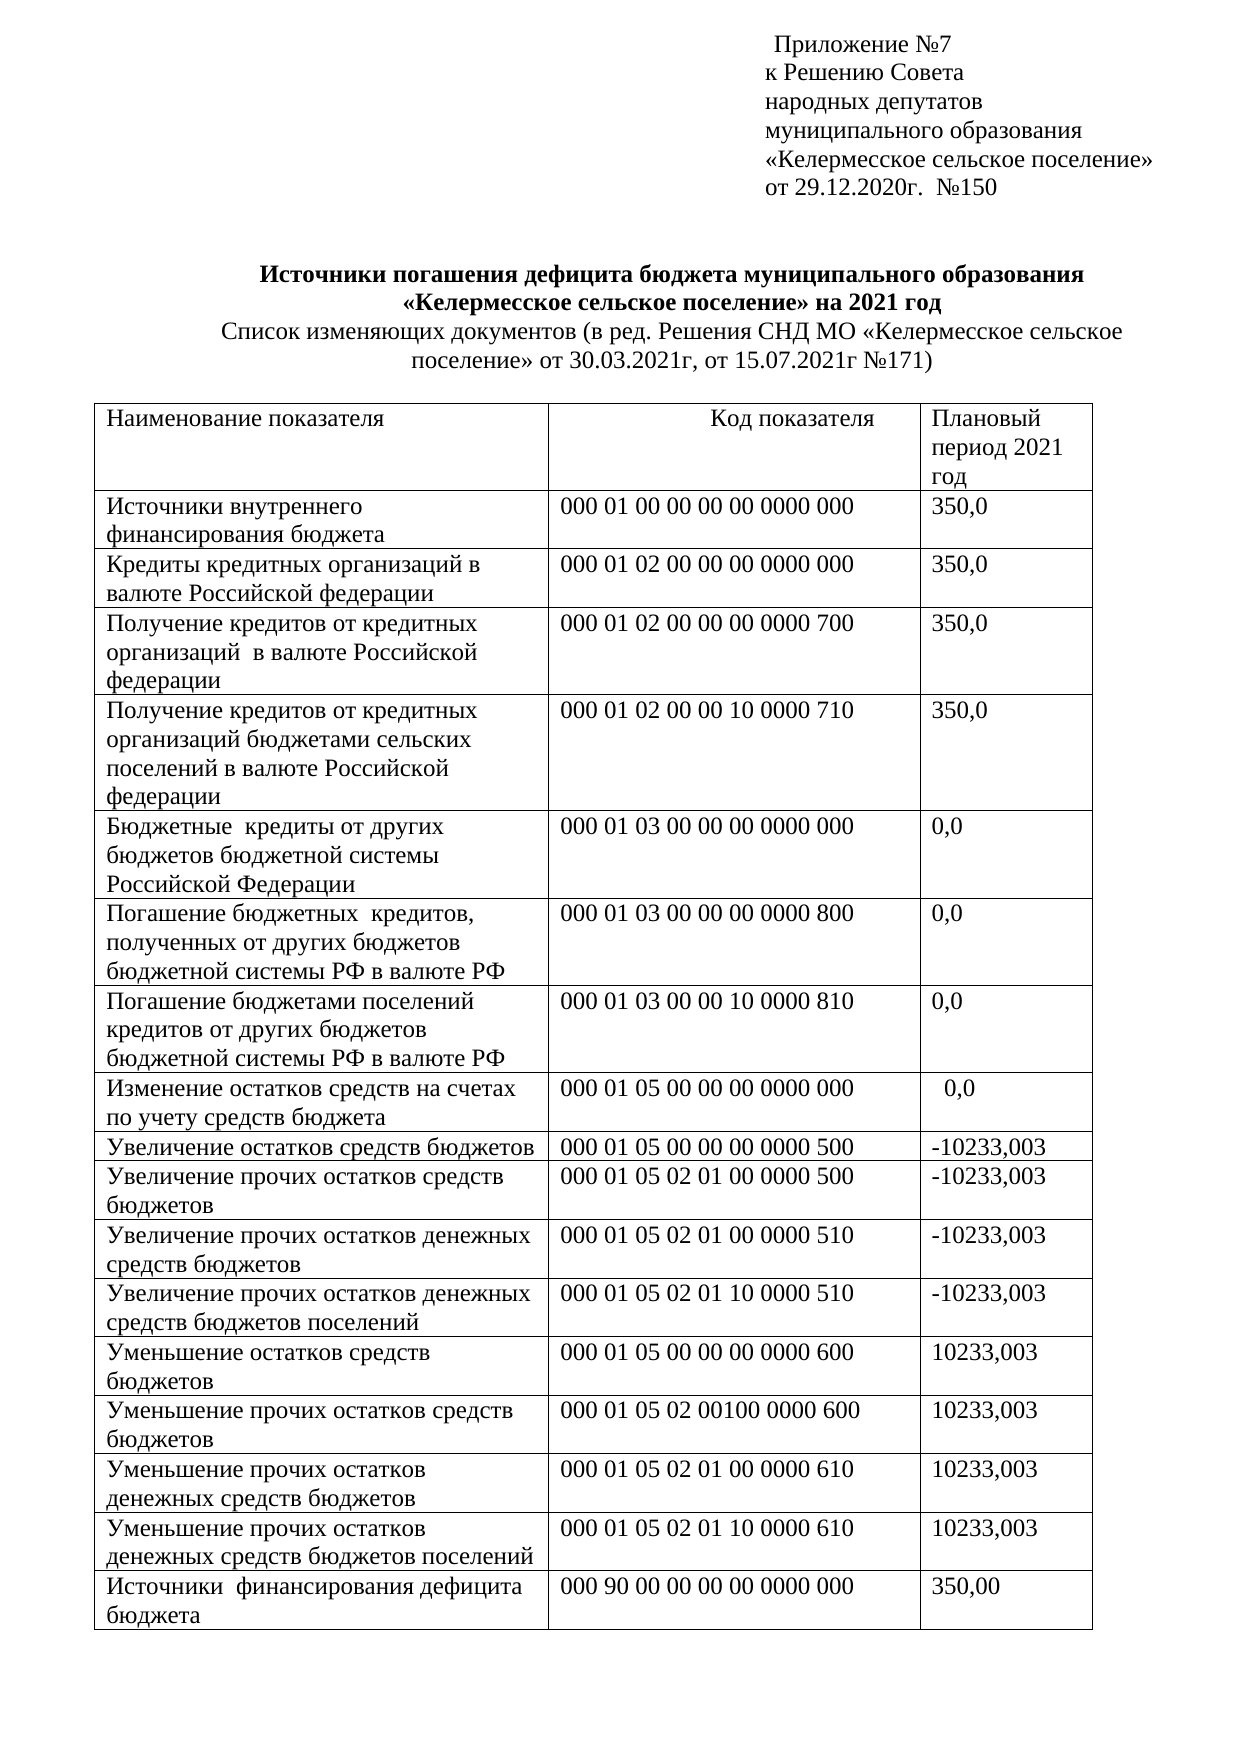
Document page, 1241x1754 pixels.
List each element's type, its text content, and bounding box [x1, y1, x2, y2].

table_cell 000 01 02 00 00 00 0000 700 [549, 608, 920, 694]
table_cell 10233,003 [921, 1454, 1092, 1512]
table_cell 000 01 05 02 01 00 0000 610 [549, 1454, 920, 1512]
table_cell 000 01 03 00 00 00 0000 800 [549, 899, 920, 985]
table_cell 10233,003 [921, 1513, 1092, 1570]
table_header Наименование показателя [95, 404, 548, 490]
table_cell 000 01 05 02 01 10 0000 510 [549, 1279, 920, 1336]
table_cell 10233,003 [921, 1337, 1092, 1394]
table_cell 000 01 05 00 00 00 0000 600 [549, 1337, 920, 1394]
table_cell Кредиты кредитных организаций в валюте Российской федерации [95, 549, 548, 607]
table_cell Источники внутреннего финансирования бюджета [95, 491, 548, 548]
table_cell 350,0 [921, 608, 1092, 694]
table_cell Источники финансирования дефицита бюджета [95, 1571, 548, 1629]
table_cell 350,0 [921, 549, 1092, 607]
table_cell 0,0 [921, 811, 1092, 897]
table_cell Погашение бюджетных кредитов, полученных от других бюджетов бюджетной системы РФ в валюте РФ [95, 899, 548, 985]
table_cell 350,00 [921, 1571, 1092, 1629]
text «Келермесское сельское поселение» [177, 144, 1167, 172]
table_cell Изменение остатков средств на счетах по учету средств бюджета [95, 1073, 548, 1131]
text от 29.12.2020г. №150 [177, 172, 1167, 201]
table_cell 000 01 05 02 01 00 0000 510 [549, 1220, 920, 1277]
table_cell Бюджетные кредиты от других бюджетов бюджетной системы Российской Федерации [95, 811, 548, 897]
text Приложение №7 [177, 29, 1167, 57]
table_cell 000 01 02 00 00 00 0000 000 [549, 549, 920, 607]
table_cell -10233,003 [921, 1220, 1092, 1277]
table_cell -10233,003 [921, 1132, 1092, 1160]
table_cell 000 01 03 00 00 10 0000 810 [549, 986, 920, 1072]
text Список изменяющих документов (в ред. Решения СНД МО «Келермесское сельское поселение» от 30.03.2021г, от 15.07.2021г №171) [177, 316, 1167, 374]
table_cell 000 01 02 00 00 10 0000 710 [549, 695, 920, 810]
table_cell Увеличение прочих остатков средств бюджетов [95, 1161, 548, 1219]
table_cell 000 01 05 02 00100 0000 600 [549, 1396, 920, 1453]
table_cell Получение кредитов от кредитных организаций в валюте Российской федерации [95, 608, 548, 694]
table_cell Уменьшение прочих остатков средств бюджетов [95, 1396, 548, 1453]
table_header Плановый период 2021 год [921, 404, 1092, 490]
table_cell Уменьшение прочих остатков денежных средств бюджетов [95, 1454, 548, 1512]
table_cell Погашение бюджетами поселений кредитов от других бюджетов бюджетной системы РФ в валюте РФ [95, 986, 548, 1072]
table_cell Увеличение прочих остатков денежных средств бюджетов [95, 1220, 548, 1277]
table_cell Получение кредитов от кредитных организаций бюджетами сельских поселений в валюте Российской федерации [95, 695, 548, 810]
table_cell -10233,003 [921, 1161, 1092, 1219]
table_cell 10233,003 [921, 1396, 1092, 1453]
table_cell 000 01 05 00 00 00 0000 000 [549, 1073, 920, 1131]
text Источники погашения дефицита бюджета муниципального образования «Келермесское сельское поселение» на 2021 год [177, 259, 1167, 316]
table_cell Увеличение прочих остатков денежных средств бюджетов поселений [95, 1279, 548, 1336]
table_cell 000 01 05 00 00 00 0000 500 [549, 1132, 920, 1160]
text муниципального образования [177, 115, 1167, 144]
table_cell 000 01 05 02 01 00 0000 500 [549, 1161, 920, 1219]
text народных депутатов [177, 86, 1167, 115]
table_cell 0,0 [921, 899, 1092, 985]
table_cell Уменьшение остатков средств бюджетов [95, 1337, 548, 1394]
table_header Код показателя [549, 404, 920, 490]
table_cell 350,0 [921, 695, 1092, 810]
table_cell 0,0 [921, 1073, 1092, 1131]
table_cell 000 01 03 00 00 00 0000 000 [549, 811, 920, 897]
table_cell 000 01 05 02 01 10 0000 610 [549, 1513, 920, 1570]
table_cell 0,0 [921, 986, 1092, 1072]
table_cell -10233,003 [921, 1279, 1092, 1336]
table_cell Уменьшение прочих остатков денежных средств бюджетов поселений [95, 1513, 548, 1570]
table_cell 350,0 [921, 491, 1092, 548]
table_cell 000 90 00 00 00 00 0000 000 [549, 1571, 920, 1629]
text к Решению Совета [177, 57, 1167, 86]
table_cell 000 01 00 00 00 00 0000 000 [549, 491, 920, 548]
table_cell Увеличение остатков средств бюджетов [95, 1132, 548, 1160]
